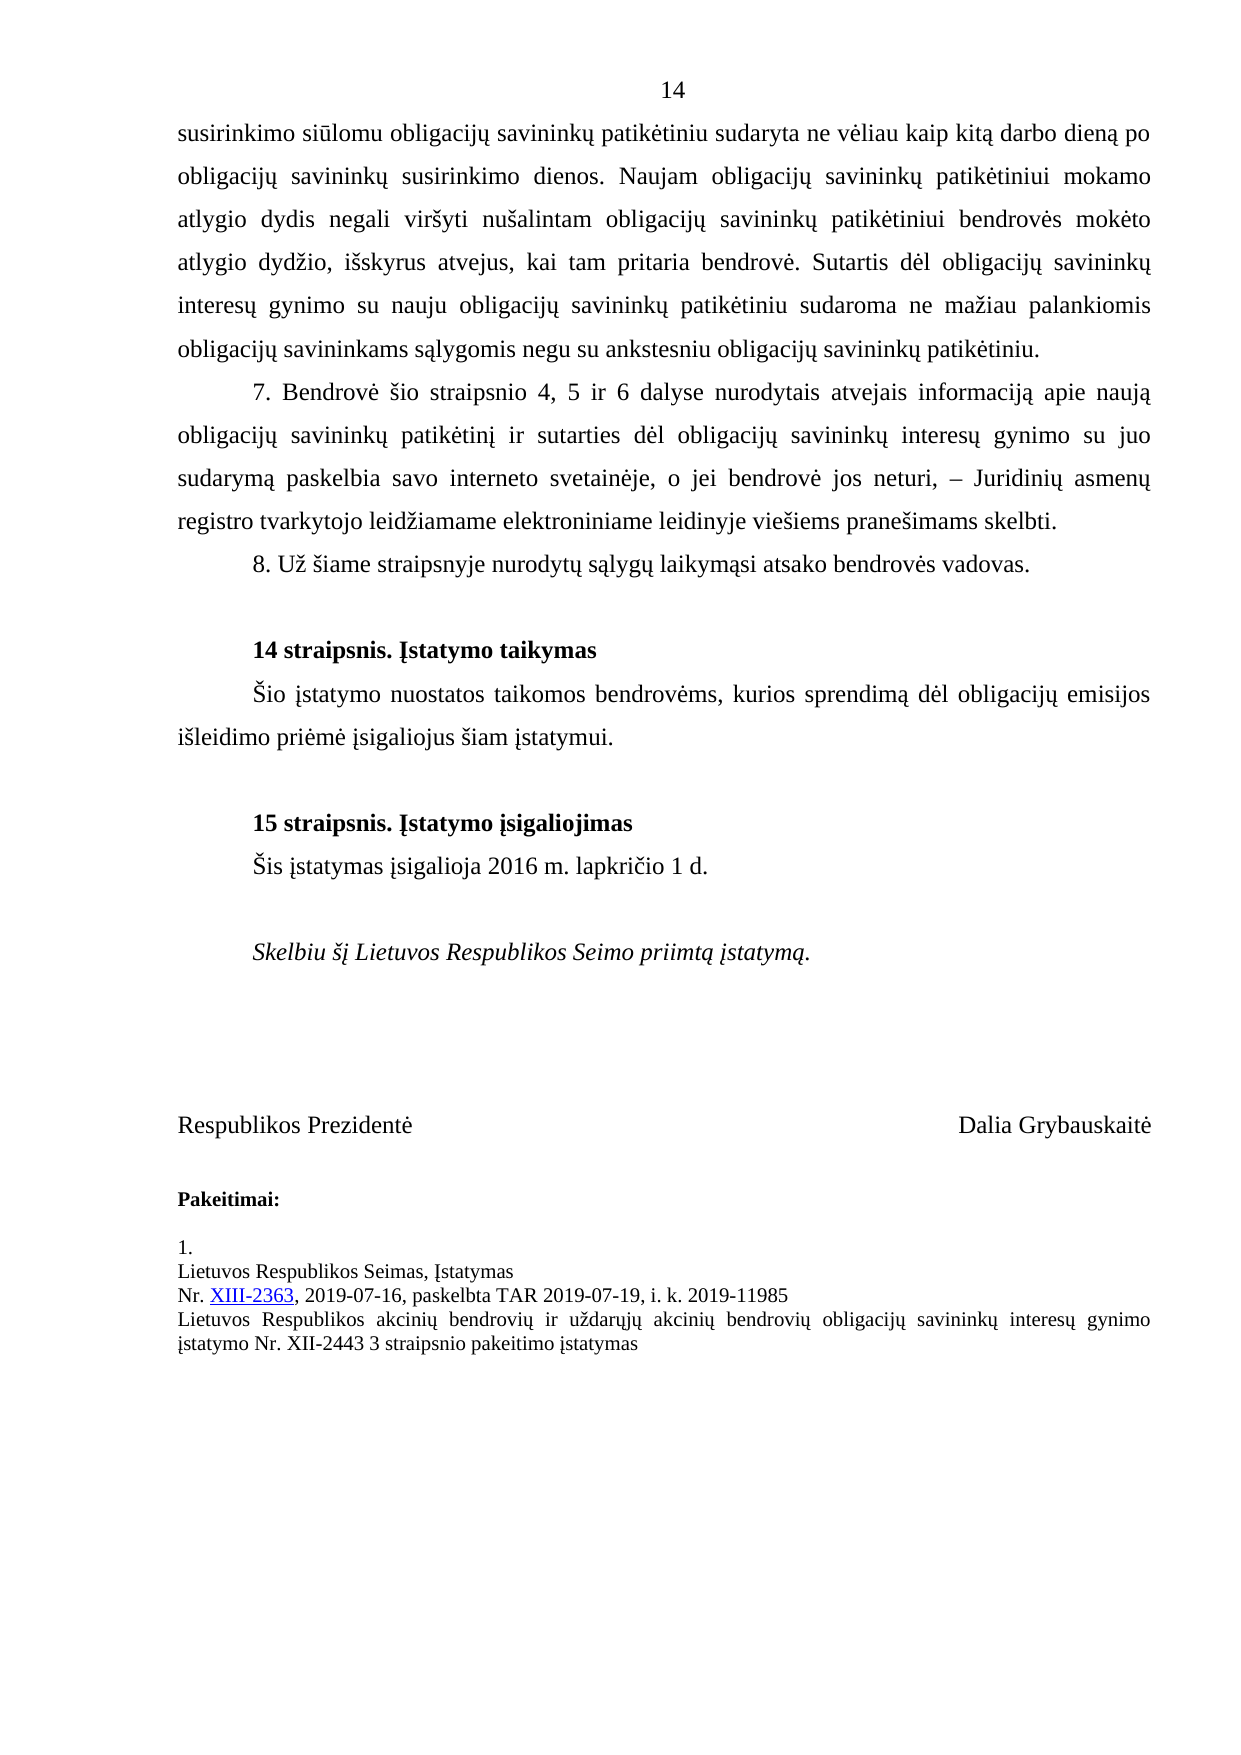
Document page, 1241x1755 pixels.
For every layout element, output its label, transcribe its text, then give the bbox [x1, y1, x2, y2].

text 1. [177, 1235, 1152, 1259]
text 8. Už šiame straipsnyje nurodytų sąlygų laikymąsi atsako bendrovės vadovas. [177, 549, 1152, 578]
text Lietuvos Respublikos akcinių bendrovių ir uždarųjų akcinių bendrovių obligacijų savininkų interesų gynimo įstatymo Nr. XII-2443 3 straipsnio pakeitimo įstatymas [177, 1307, 1152, 1355]
text susirinkimo siūlomu obligacijų savininkų patikėtiniu sudaryta ne vėliau kaip kitą darbo dieną po obligacijų savininkų susirinkimo dienos. Naujam obligacijų savininkų patikėtiniui mokamo atlygio dydis negali viršyti nušalintam obligacijų savininkų patikėtiniui bendrovės mokėto atlygio dydžio, išskyrus atvejus, kai tam pritaria bendrovė. Sutartis dėl obligacijų savininkų interesų gynimo su nauju obligacijų savininkų patikėtiniu sudaroma ne mažiau palankiomis obligacijų savininkams sąlygomis negu su ankstesniu obligacijų savininkų patikėtiniu. [177, 118, 1152, 362]
text Šis įstatymas įsigalioja 2016 m. lapkričio 1 d. [177, 851, 1152, 880]
text 7. Bendrovė šio straipsnio 4, 5 ir 6 dalyse nurodytais atvejais informaciją apie naują obligacijų savininkų patikėtinį ir sutarties dėl obligacijų savininkų interesų gynimo su juo sudarymą paskelbia savo interneto svetainėje, o jei bendrovė jos neturi, – Juridinių asmenų registro tvarkytojo leidžiamame elektroniniame leidinyje viešiems pranešimams skelbti. [177, 377, 1152, 535]
text Pakeitimai: [177, 1187, 1152, 1211]
text Lietuvos Respublikos Seimas, Įstatymas [177, 1259, 1152, 1283]
text Nr. XIII-2363, 2019-07-16, paskelbta TAR 2019-07-19, i. k. 2019-11985 [177, 1283, 1152, 1307]
text 15 straipsnis. Įstatymo įsigaliojimas [177, 808, 1152, 837]
text Respublikos Prezidentė Dalia Grybauskaitė [177, 1110, 1152, 1139]
text Šio įstatymo nuostatos taikomos bendrovėms, kurios sprendimą dėl obligacijų emisijos išleidimo priėmė įsigaliojus šiam įstatymui. [177, 679, 1152, 751]
text Skelbiu šį Lietuvos Respublikos Seimo priimtą įstatymą. [177, 937, 1152, 966]
text 14 straipsnis. Įstatymo taikymas [177, 636, 1152, 664]
